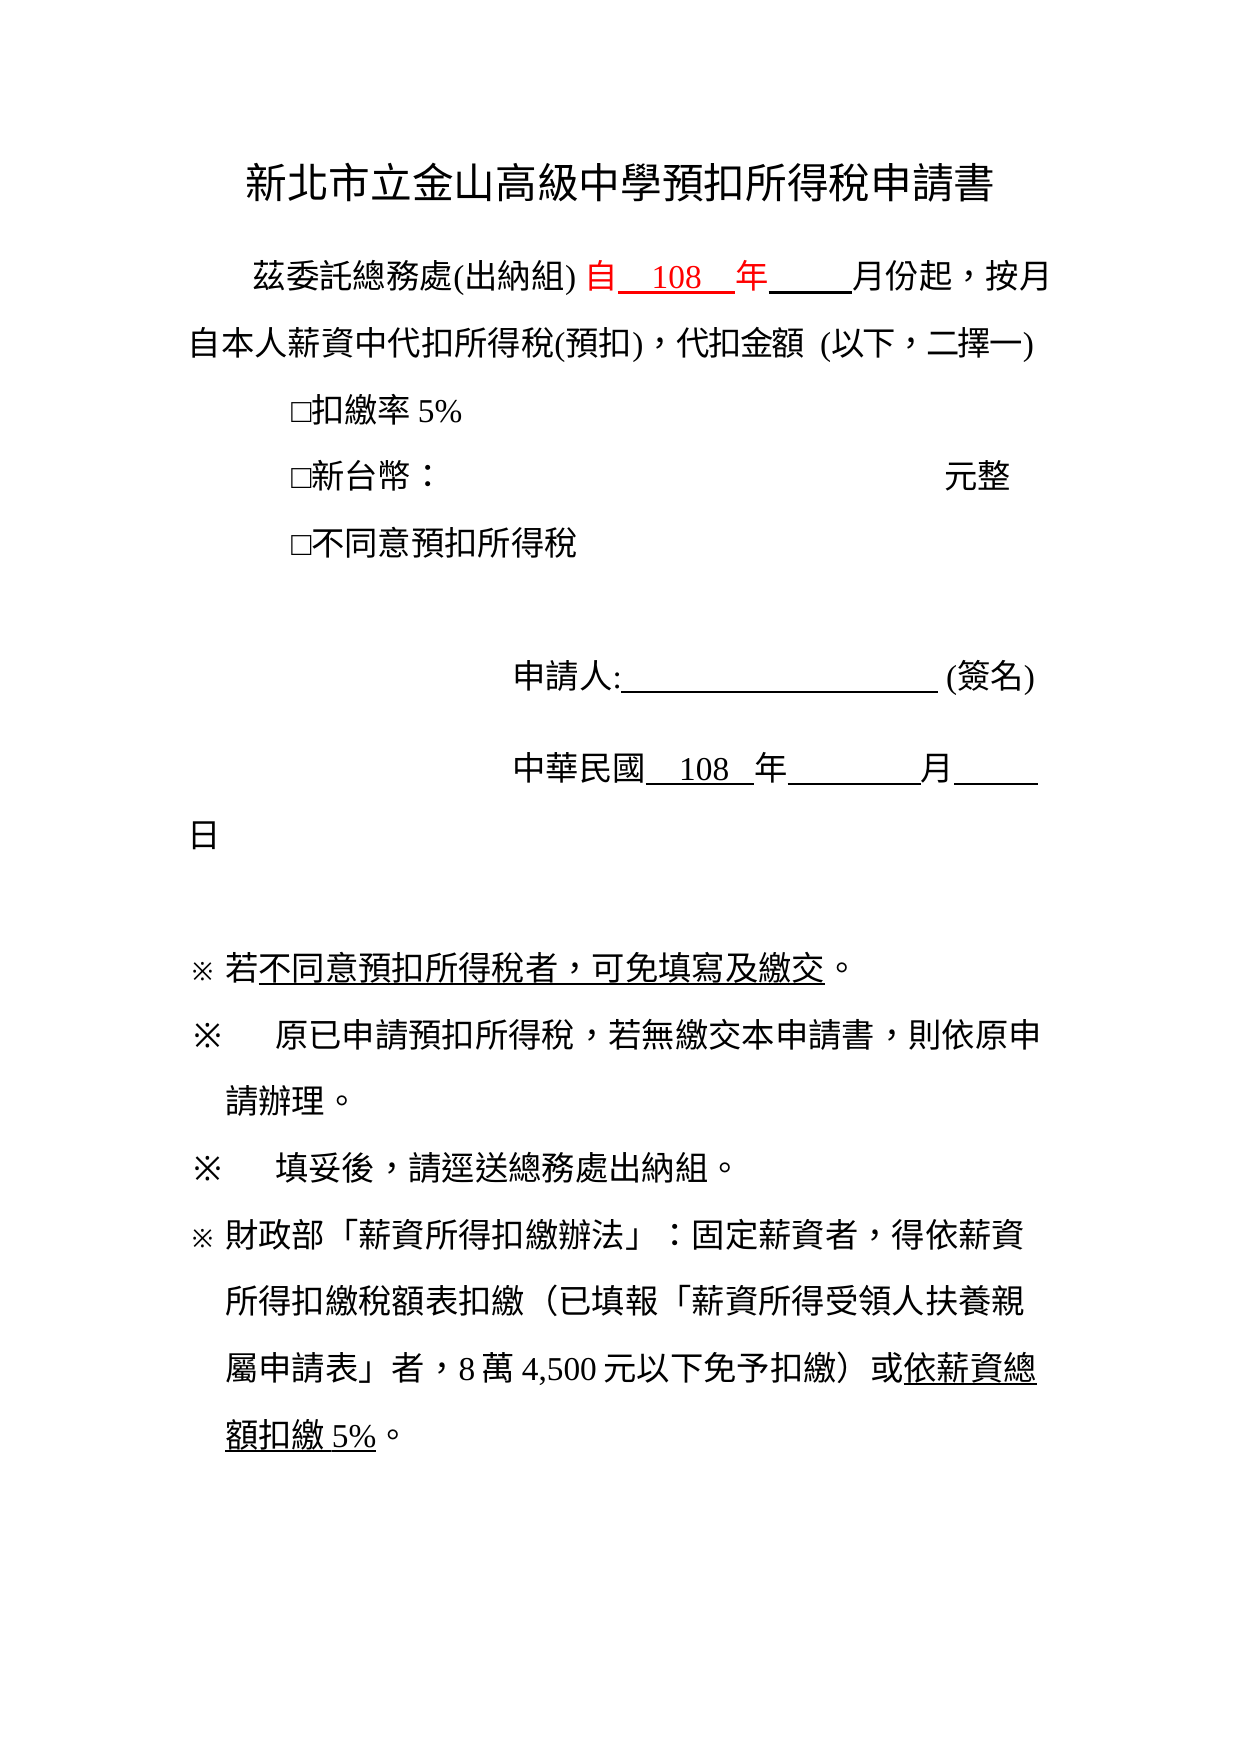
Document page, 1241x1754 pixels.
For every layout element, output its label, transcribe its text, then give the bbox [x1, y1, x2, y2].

text 新北市立金山高級中學預扣所得稅申請書 [187, 150, 1053, 210]
text 茲委託總務處(出納組) 自 108 年 月份起，按月自本人薪資中代扣所得稅(預扣)，代扣金額 (以下，二擇一) [187, 235, 1053, 369]
text □扣繳率5% [291, 369, 1053, 435]
list 原已申請預扣所得稅，若無繳交本申請書，則依原申請辦理。 [187, 994, 1053, 1127]
list 財政部「薪資所得扣繳辦法」：固定薪資者，得依薪資所得扣繳稅額表扣繳（已填報「薪資所得受領人扶養親屬申請表」者，8萬4,500元以下免予扣繳）或依薪資總額扣繳5%。 [187, 1194, 1053, 1460]
list 若不同意預扣所得稅者，可免填寫及繳交。 [187, 927, 1053, 994]
text 申請人: (簽名) [187, 635, 1053, 702]
text □新台幣： 元整 [287, 435, 1053, 502]
text 中華民國 108 年 月 日 [187, 727, 1053, 860]
text □不同意預扣所得稅 [287, 502, 1053, 569]
list 填妥後，請逕送總務處出納組。 [187, 1127, 1053, 1194]
